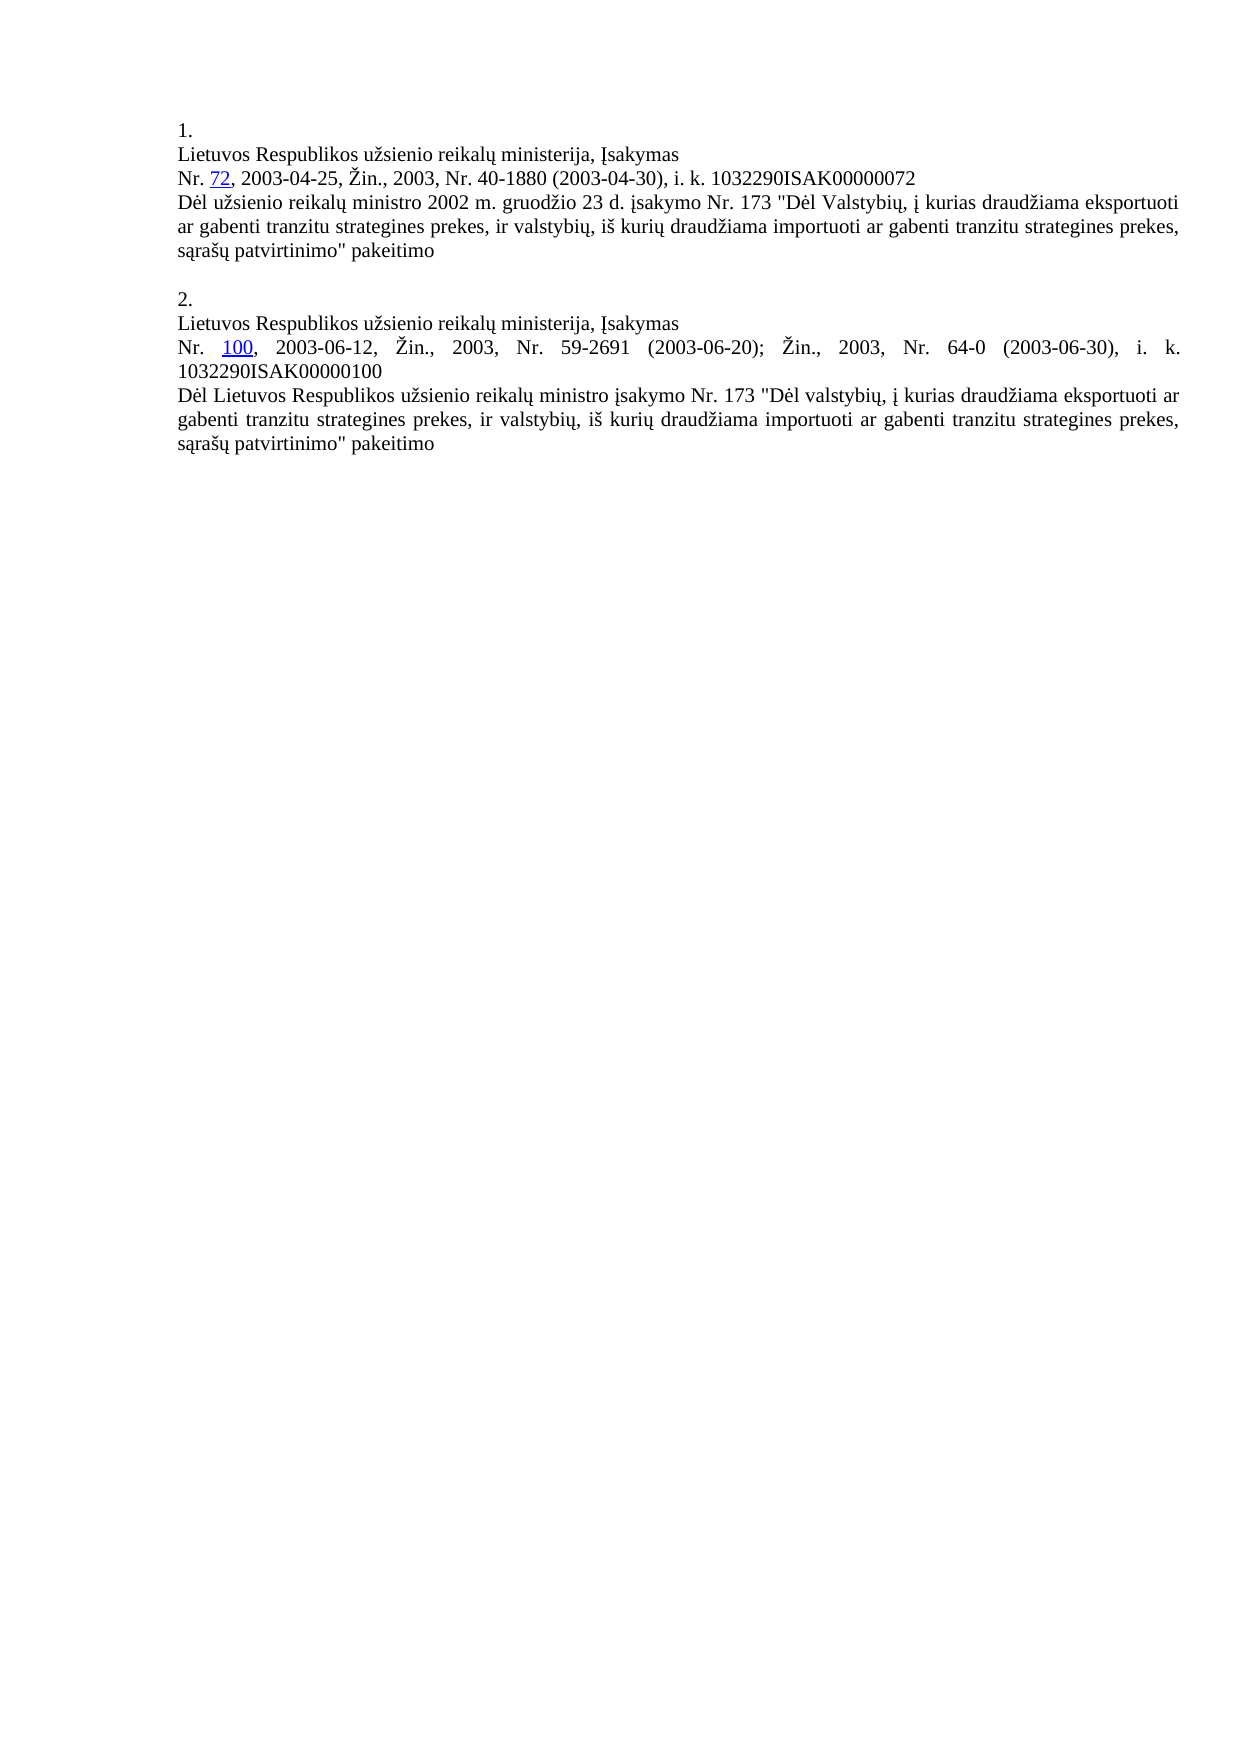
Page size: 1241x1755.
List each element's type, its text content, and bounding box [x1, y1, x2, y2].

text Dėl Lietuvos Respublikos užsienio reikalų ministro įsakymo Nr. 173 "Dėl valstybių, į kurias draudžiama eksportuoti ar gabenti tranzitu strategines prekes, ir valstybių, iš kurių draudžiama importuoti ar gabenti tranzitu strategines prekes, sąrašų patvirtinimo" pakeitimo [177, 383, 1181, 455]
text Nr. 100, 2003-06-12, Žin., 2003, Nr. 59-2691 (2003-06-20); Žin., 2003, Nr. 64-0 (2003-06-30), i. k. 1032290ISAK00000100 [177, 335, 1181, 383]
text Nr. 72, 2003-04-25, Žin., 2003, Nr. 40-1880 (2003-04-30), i. k. 1032290ISAK00000072 [177, 166, 1181, 190]
text 2. [177, 287, 1181, 311]
text Dėl užsienio reikalų ministro 2002 m. gruodžio 23 d. įsakymo Nr. 173 "Dėl Valstybių, į kurias draudžiama eksportuoti ar gabenti tranzitu strategines prekes, ir valstybių, iš kurių draudžiama importuoti ar gabenti tranzitu strategines prekes, sąrašų patvirtinimo" pakeitimo [177, 190, 1181, 262]
text Lietuvos Respublikos užsienio reikalų ministerija, Įsakymas [177, 142, 1181, 166]
text Lietuvos Respublikos užsienio reikalų ministerija, Įsakymas [177, 311, 1181, 335]
text 1. [177, 118, 1181, 142]
